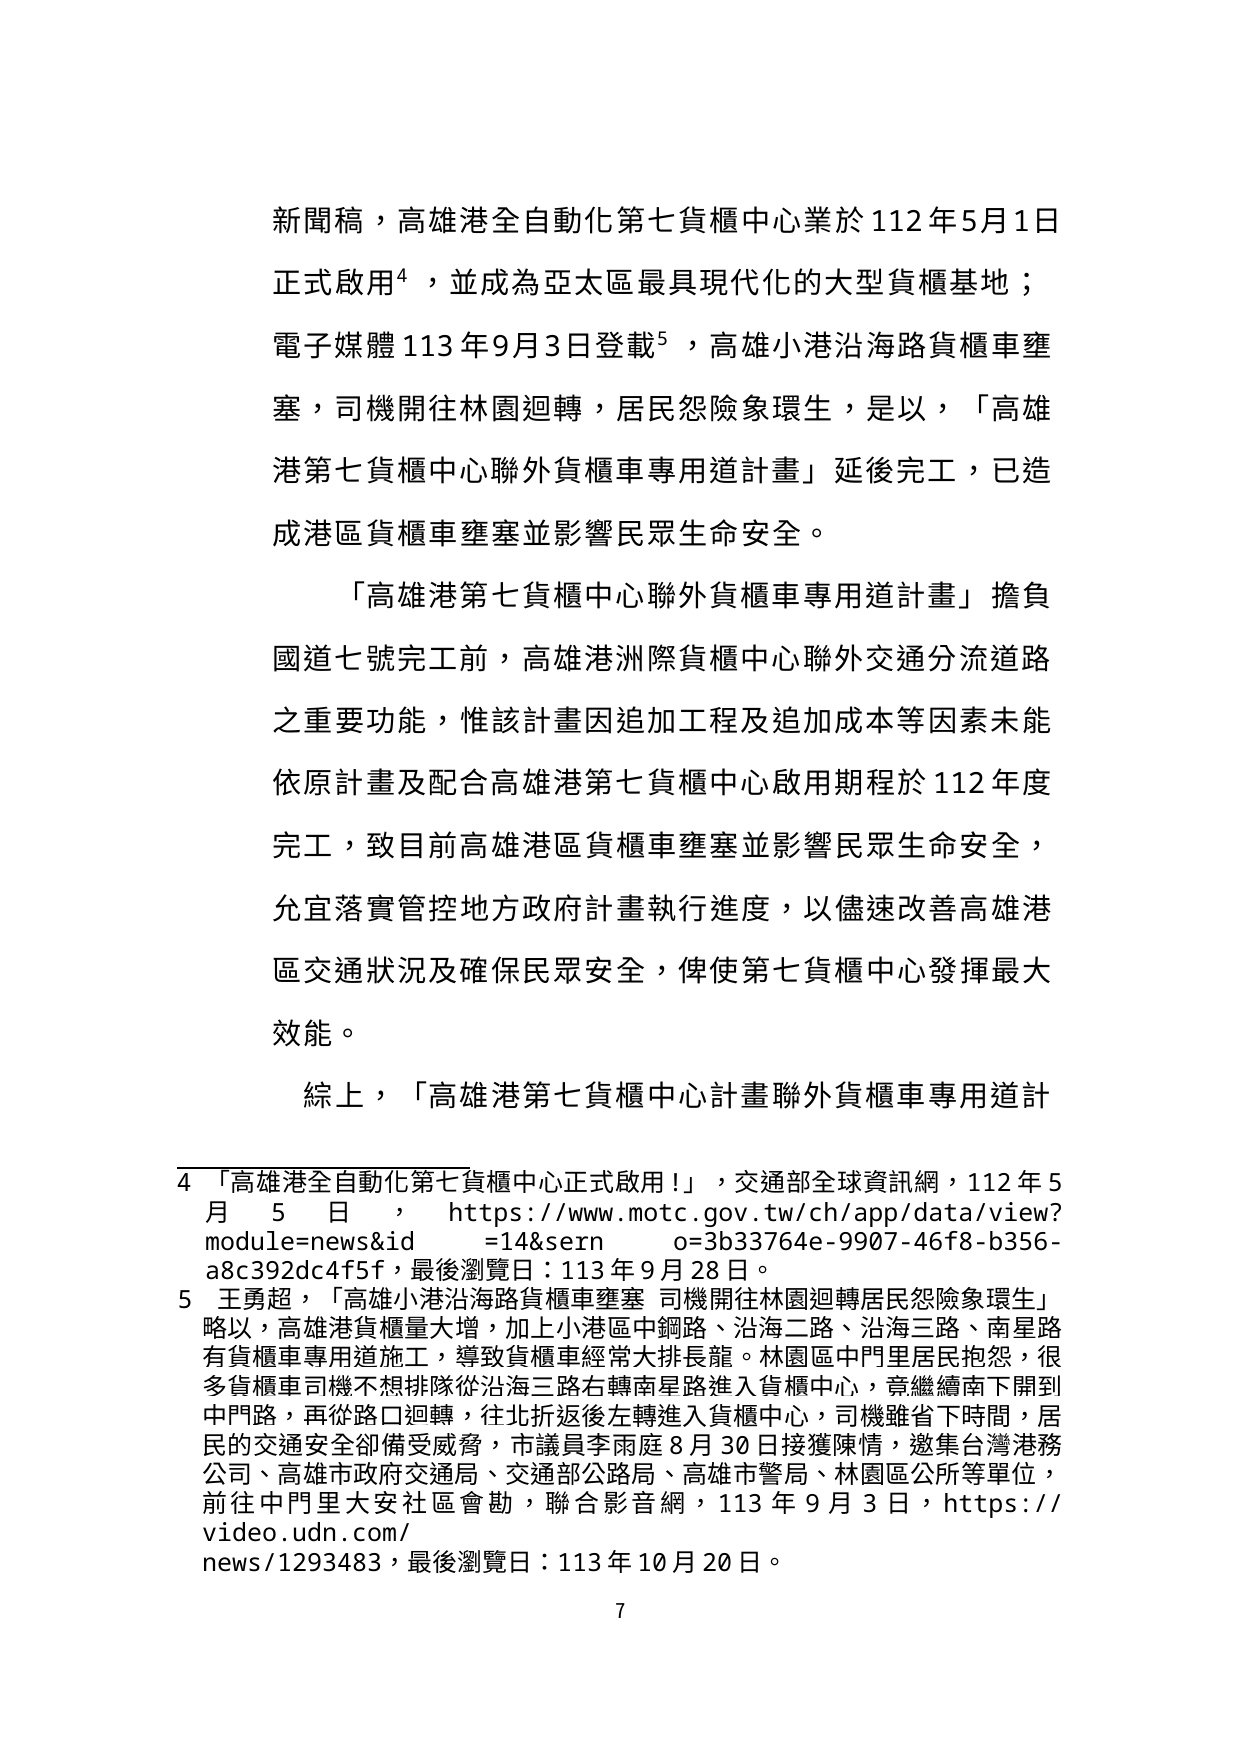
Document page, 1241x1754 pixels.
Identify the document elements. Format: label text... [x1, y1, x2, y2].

text 新聞稿，高雄港全自動化第七貨櫃中心業於112年5月1日正式啟用，並成為亞太區最具現代化的大型貨櫃基地；電子媒體113年9月3日登載，高雄小港沿海路貨櫃車壅塞，司機開往林園迴轉，居民怨險象環生，是以，「高雄港第七貨櫃中心聯外貨櫃車專用道計畫」延後完工，已造成港區貨櫃車壅塞並影響民眾生命安全。 [266, 177, 1063, 552]
text 「高雄港第七貨櫃中心聯外貨櫃車專用道計畫」擔負國道七號完工前，高雄港洲際貨櫃中心聯外交通分流道路之重要功能，惟該計畫因追加工程及追加成本等因素未能依原計畫及配合高雄港第七貨櫃中心啟用期程於112年度完工，致目前高雄港區貨櫃車壅塞並影響民眾生命安全，允宜落實管控地方政府計畫執行進度，以儘速改善高雄港區交通狀況及確保民眾安全，俾使第七貨櫃中心發揮最大效能。 [266, 552, 1063, 1052]
text 王勇超，「高雄小港沿海路貨櫃車壅塞 司機開往林園迴轉居民怨險象環生」略以，高雄港貨櫃量大增，加上小港區中鋼路、沿海二路、沿海三路、南星路有貨櫃車專用道施工，導致貨櫃車經常大排長龍。林園區中門里居民抱怨，很多貨櫃車司機不想排隊從沿海三路右轉南星路進入貨櫃中心，竟繼續南下開到中門路，再從路口迴轉，往北折返後左轉進入貨櫃中心，司機雖省下時間，居民的交通安全卻備受威脅，市議員李雨庭8月30日接獲陳情，邀集台灣港務公司、高雄市政府交通局、交通部公路局、高雄市警局、林園區公所等單位，前往中門里大安社區會勘，聯合影音網，113年9月3日，https://video.udn.com/ news/1293483，最後瀏覽日：113年10月20日。 [177, 1285, 1063, 1577]
text 「高雄港全自動化第七貨櫃中心正式啟用!」，交通部全球資訊網，112年5月5日，https://www.motc.gov.tw/ch/app/data/view? module=news&id =14&sern o=3b33764e-9907-46f8-b356-a8c392dc4f5f，最後瀏覽日：113年9月28日。 [176, 1168, 1063, 1285]
text 綜上，「高雄港第七貨櫃中心計畫聯外貨櫃車專用道計 [236, 1052, 1063, 1115]
